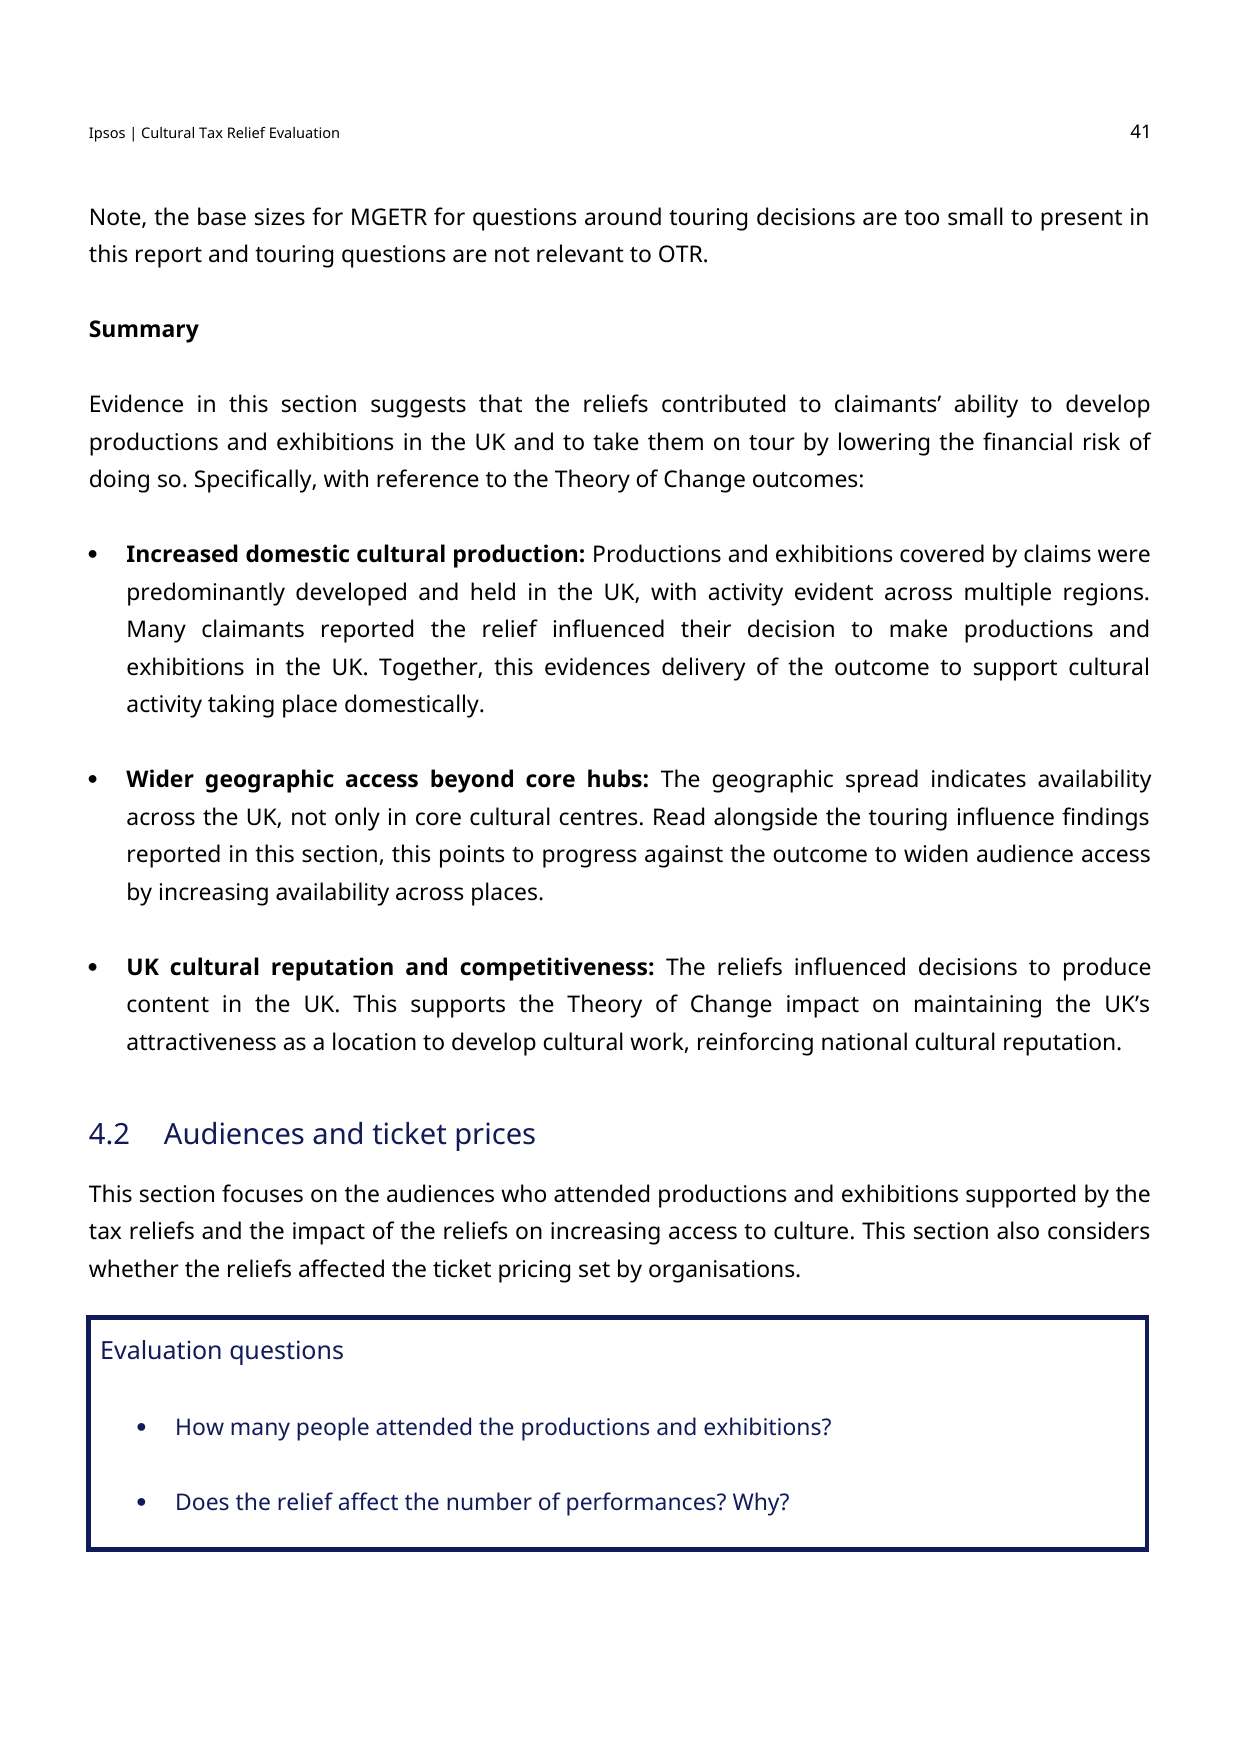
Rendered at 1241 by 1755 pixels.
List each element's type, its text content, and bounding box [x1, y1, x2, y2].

text Evidence in this section suggests that the reliefs contributed to claimants’ ability to develop productions and exhibitions in the UK and to take them on tour by lowering the financial risk of doing so. Specifically, with reference to the Theory of Change outcomes: [89, 388, 1152, 494]
text Summary [89, 313, 1152, 344]
subtitle 4.2 Audiences and ticket prices [89, 1113, 1152, 1153]
text Note, the base sizes for MGETR for questions around touring decisions are too small to present in this report and touring questions are not relevant to OTR. [89, 201, 1152, 269]
list Increased domestic cultural production: Productions and exhibitions covered by claims were predominantly developed and held in the UK, with activity evident across multiple regions. Many claimants reported the relief influenced their decision to make productions and exhibitions in the UK. Together, this evidences delivery of the outcome to support cultural activity taking place domestically. [89, 538, 1152, 719]
list Wider geographic access beyond core hubs: The geographic spread indicates availability across the UK, not only in core cultural centres. Read alongside the touring influence findings reported in this section, this points to progress against the outcome to widen audience access by increasing availability across places. [89, 763, 1152, 907]
text This section focuses on the audiences who attended productions and exhibitions supported by the tax reliefs and the impact of the reliefs on increasing access to culture. This section also considers whether the reliefs affected the ticket pricing set by organisations. [89, 1178, 1152, 1284]
table_header Evaluation questions How many people attended the productions and exhibitions? Does the relief affect the number of performances? Why? Does the relief impact ticket prices? Why? Have the reliefs increased cultural participation and access? [91, 1320, 1145, 1547]
list UK cultural reputation and competitiveness: The reliefs influenced decisions to produce content in the UK. This supports the Theory of Change impact on maintaining the UK’s attractiveness as a location to develop cultural work, reinforcing national cultural reputation. [89, 951, 1152, 1057]
